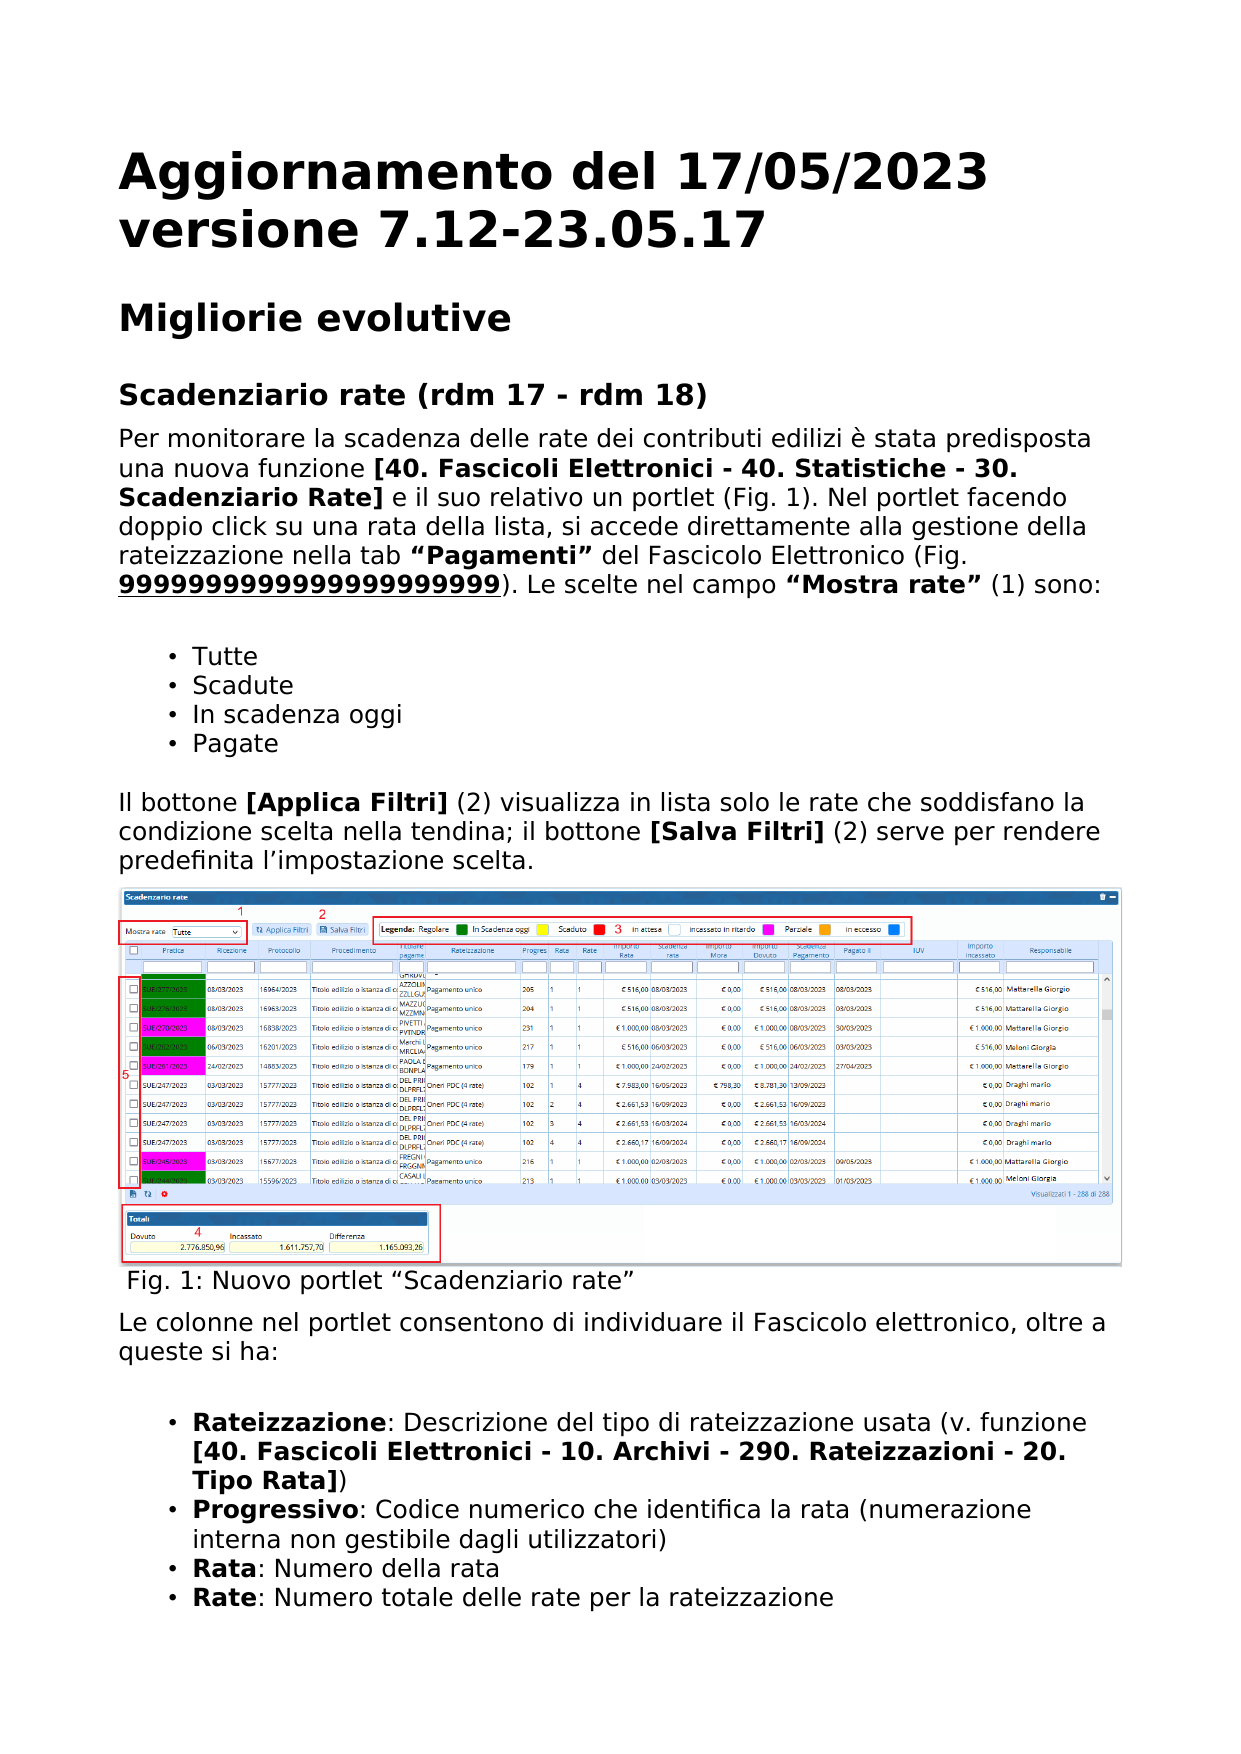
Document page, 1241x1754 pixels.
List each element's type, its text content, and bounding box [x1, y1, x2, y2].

text Per monitorare la scadenza delle rate dei contributi edilizi è stata predisposta una nuova funzione [40. Fascicoli Elettronici - 40. Statistiche - 30. Scadenziario Rate] e il suo relativo un portlet (Fig. 1). Nel portlet facendo doppio click su una rata della lista, si accede direttamente alla gestione della rateizzazione nella tab “Pagamenti” del Fascicolo Elettronico (Fig. 9999999999999999999999). Le scelte nel campo “Mostra rate” (1) sono: [118, 425, 1122, 600]
list Rate: Numero totale delle rate per la rateizzazione [177, 1583, 1122, 1612]
subtitle Aggiornamento del 17/05/2023 versione 7.12-23.05.17 [118, 143, 1122, 259]
list Rateizzazione: Descrizione del tipo di rateizzazione usata (v. funzione [40. Fascicoli Elettronici - 10. Archivi - 290. Rateizzazioni - 20. Tipo Rata]) [177, 1408, 1122, 1496]
text Fig. 1: Nuovo portlet “Scadenziario rate” [118, 1267, 1122, 1295]
picture [118, 887, 1123, 1267]
list In scadenza oggi [177, 700, 1122, 729]
list Pagate [177, 729, 1122, 758]
text Le colonne nel portlet consentono di individuare il Fascicolo elettronico, oltre a queste si ha: [118, 1308, 1122, 1366]
subtitle Migliorie evolutive [118, 297, 1122, 341]
list Progressivo: Codice numerico che identifica la rata (numerazione interna non gestibile dagli utilizzatori) [177, 1496, 1122, 1554]
text Il bottone [Applica Filtri] (2) visualizza in lista solo le rate che soddisfano la condizione scelta nella tendina; il bottone [Salva Filtri] (2) serve per rendere predefinita l’impostazione scelta. [118, 788, 1122, 875]
list Tutte [177, 642, 1122, 671]
list Rata: Numero della rata [177, 1554, 1122, 1583]
list Scadute [177, 671, 1122, 700]
subtitle Scadenziario rate (rdm 17 - rdm 18) [118, 378, 1122, 412]
